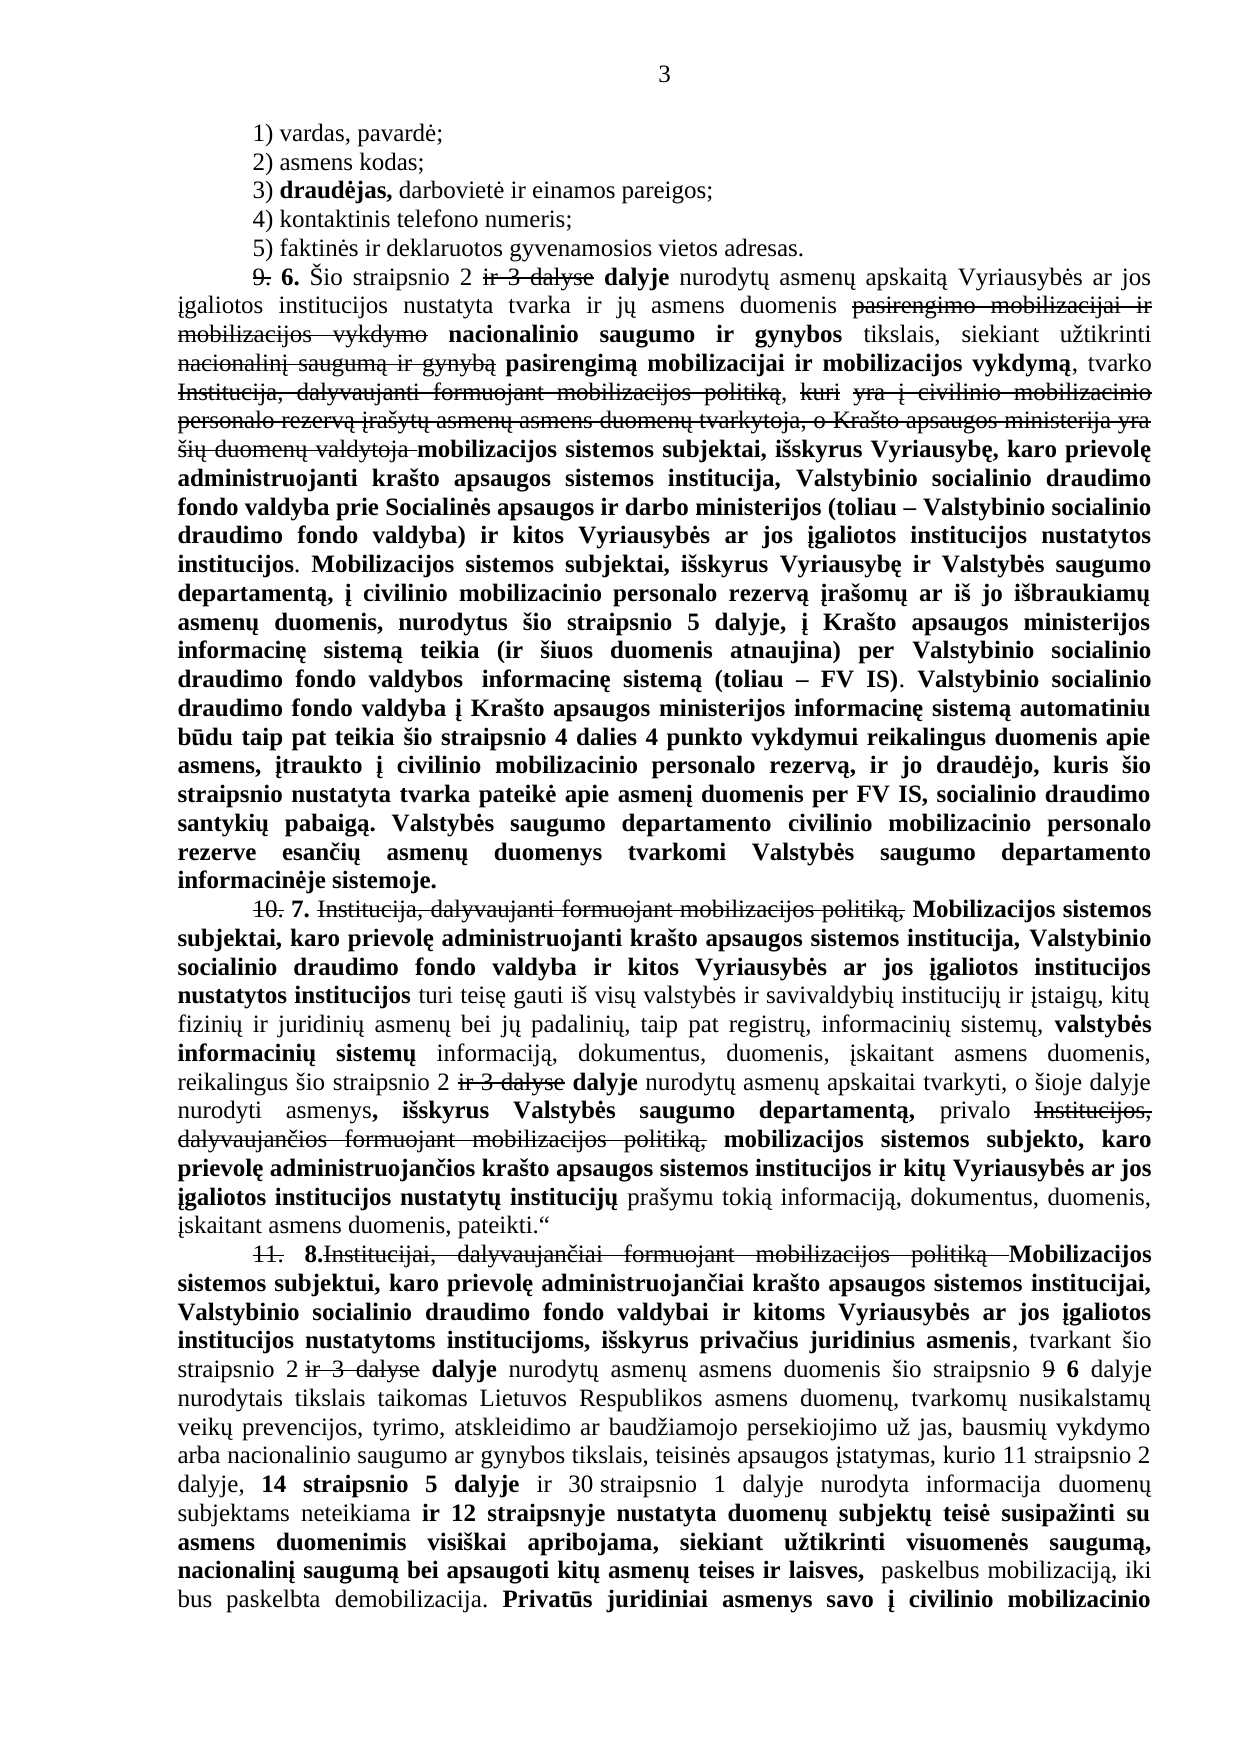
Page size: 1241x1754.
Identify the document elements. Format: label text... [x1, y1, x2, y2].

text 9. 6. Šio straipsnio 2 ir 3 dalyse dalyje nurodytų asmenų apskaitą Vyriausybės ar jos įgaliotos institucijos nustatyta tvarka ir jų asmens duomenis pasirengimo mobilizacijai ir mobilizacijos vykdymo nacionalinio saugumo ir gynybos tikslais, siekiant užtikrinti nacionalinį saugumą ir gynybą pasirengimą mobilizacijai ir mobilizacijos vykdymą, tvarko Institucija, dalyvaujanti formuojant mobilizacijos politiką, kuri yra į civilinio mobilizacinio personalo rezervą įrašytų asmenų asmens duomenų tvarkytoja, o Krašto apsaugos ministerija yra šių duomenų valdytoja mobilizacijos sistemos subjektai, išskyrus Vyriausybę, karo prievolę administruojanti krašto apsaugos sistemos institucija, Valstybinio socialinio draudimo fondo valdyba prie Socialinės apsaugos ir darbo ministerijos (toliau – Valstybinio socialinio draudimo fondo valdyba) ir kitos Vyriausybės ar jos įgaliotos institucijos nustatytos institucijos. Mobilizacijos sistemos subjektai, išskyrus Vyriausybę ir Valstybės saugumo departamentą, į civilinio mobilizacinio personalo rezervą įrašomų ar iš jo išbraukiamų asmenų duomenis, nurodytus šio straipsnio 5 dalyje, į Krašto apsaugos ministerijos informacinę sistemą teikia (ir šiuos duomenis atnaujina) per Valstybinio socialinio draudimo fondo valdybos informacinę sistemą (toliau – FV IS). Valstybinio socialinio draudimo fondo valdyba į Krašto apsaugos ministerijos informacinę sistemą automatiniu būdu taip pat teikia šio straipsnio 4 dalies 4 punkto vykdymui reikalingus duomenis apie asmens, įtraukto į civilinio mobilizacinio personalo rezervą, ir jo draudėjo, kuris šio straipsnio nustatyta tvarka pateikė apie asmenį duomenis per FV IS, socialinio draudimo santykių pabaigą. Valstybės saugumo departamento civilinio mobilizacinio personalo rezerve esančių asmenų duomenys tvarkomi Valstybės saugumo departamento informacinėje sistemoje. [177, 262, 1152, 894]
text 4) kontaktinis telefono numeris; [177, 204, 1152, 233]
text 2) asmens kodas; [177, 147, 1152, 176]
text 5) faktinės ir deklaruotos gyvenamosios vietos adresas. [177, 233, 1152, 262]
text 11. 8.Institucijai, dalyvaujančiai formuojant mobilizacijos politiką Mobilizacijos sistemos subjektui, karo prievolę administruojančiai krašto apsaugos sistemos institucijai, Valstybinio socialinio draudimo fondo valdybai ir kitoms Vyriausybės ar jos įgaliotos institucijos nustatytoms institucijoms, išskyrus privačius juridinius asmenis, tvarkant šio straipsnio 2 ir 3 dalyse dalyje nurodytų asmenų asmens duomenis šio straipsnio 9 6 dalyje nurodytais tikslais taikomas Lietuvos Respublikos asmens duomenų, tvarkomų nusikalstamų veikų prevencijos, tyrimo, atskleidimo ar baudžiamojo persekiojimo už jas, bausmių vykdymo arba nacionalinio saugumo ar gynybos tikslais, teisinės apsaugos įstatymas, kurio 11 straipsnio 2 dalyje, 14 straipsnio 5 dalyje ir 30 straipsnio 1 dalyje nurodyta informacija duomenų subjektams neteikiama ir 12 straipsnyje nustatyta duomenų subjektų teisė susipažinti su asmens duomenimis visiškai apribojama, siekiant užtikrinti visuomenės saugumą, nacionalinį saugumą bei apsaugoti kitų asmenų teises ir laisves, paskelbus mobilizaciją, iki bus paskelbta demobilizacija. Privatūs juridiniai asmenys savo į civilinio mobilizacinio [177, 1239, 1152, 1613]
text 3) draudėjas, darbovietė ir einamos pareigos; [177, 176, 1152, 204]
text 10. 7. Institucija, dalyvaujanti formuojant mobilizacijos politiką, Mobilizacijos sistemos subjektai, karo prievolę administruojanti krašto apsaugos sistemos institucija, Valstybinio socialinio draudimo fondo valdyba ir kitos Vyriausybės ar jos įgaliotos institucijos nustatytos institucijos turi teisę gauti iš visų valstybės ir savivaldybių institucijų ir įstaigų, kitų fizinių ir juridinių asmenų bei jų padalinių, taip pat registrų, informacinių sistemų, valstybės informacinių sistemų informaciją, dokumentus, duomenis, įskaitant asmens duomenis, reikalingus šio straipsnio 2 ir 3 dalyse dalyje nurodytų asmenų apskaitai tvarkyti, o šioje dalyje nurodyti asmenys, išskyrus Valstybės saugumo departamentą, privalo Institucijos, dalyvaujančios formuojant mobilizacijos politiką, mobilizacijos sistemos subjekto, karo prievolę administruojančios krašto apsaugos sistemos institucijos ir kitų Vyriausybės ar jos įgaliotos institucijos nustatytų institucijų prašymu tokią informaciją, dokumentus, duomenis, įskaitant asmens duomenis, pateikti.“ [177, 894, 1152, 1239]
text 1) vardas, pavardė; [177, 118, 1152, 147]
